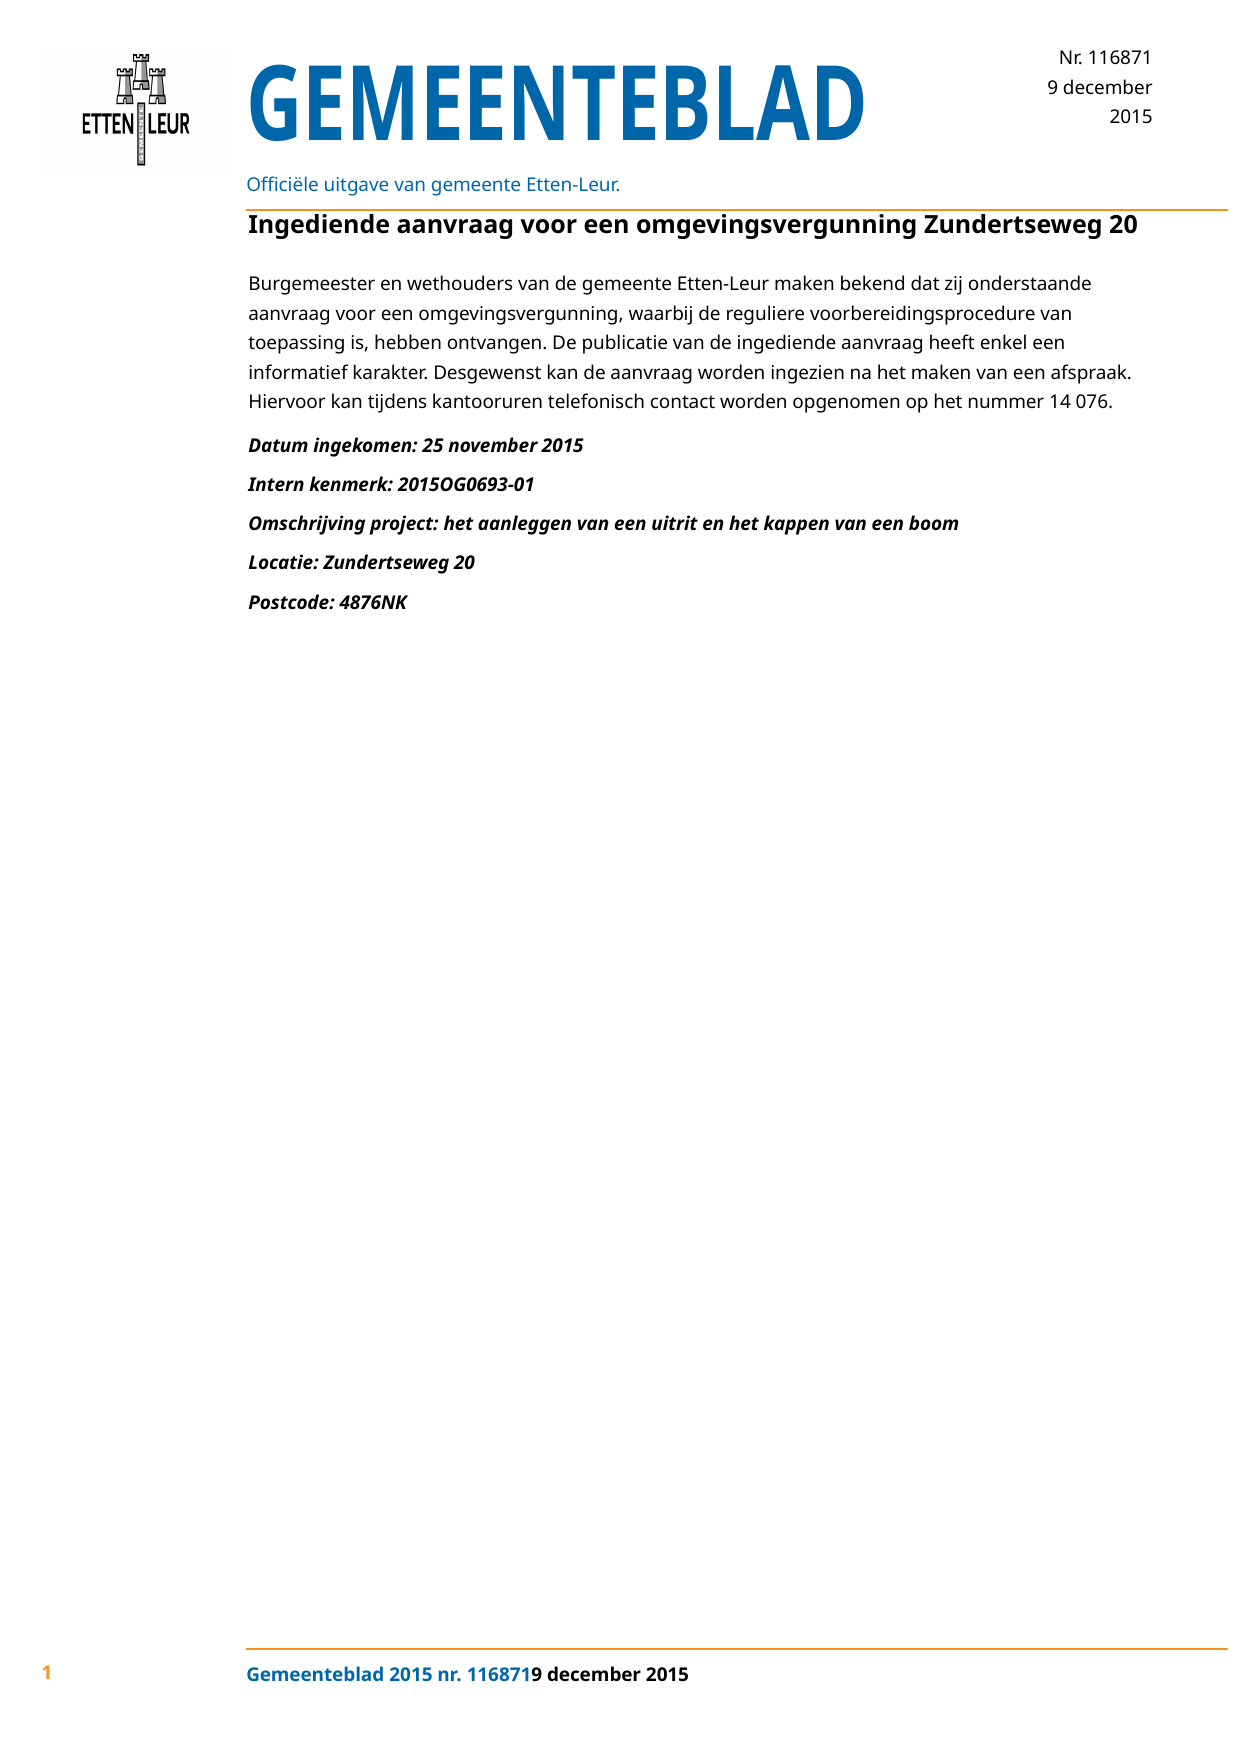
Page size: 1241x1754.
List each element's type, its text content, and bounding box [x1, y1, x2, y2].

text Ingediende aanvraag voor een omgevingsvergunning Zundertseweg 20 [248, 211, 1152, 241]
text Locatie: Zundertseweg 20 [248, 549, 1152, 575]
text Intern kenmerk: 2015OG0693-01 [248, 471, 1152, 497]
text Postcode: 4876NK [248, 589, 1152, 614]
text Omschrijving project: het aanleggen van een uitrit en het kappen van een boom [248, 510, 1152, 536]
text Datum ingekomen: 25 november 2015 [248, 432, 1152, 457]
text Burgemeester en wethouders van de gemeente Etten-Leur maken bekend dat zij onderstaande aanvraag voor een omgevingsvergunning, waarbij de reguliere voorbereidingsprocedure van toepassing is, hebben ontvangen. De publicatie van de ingediende aanvraag heeft enkel een informatief karakter. Desgewenst kan de aanvraag worden ingezien na het maken van een afspraak. Hiervoor kan tijdens kantooruren telefonisch contact worden opgenomen op het nummer 14 076. [248, 270, 1152, 414]
picture [41, 47, 231, 172]
